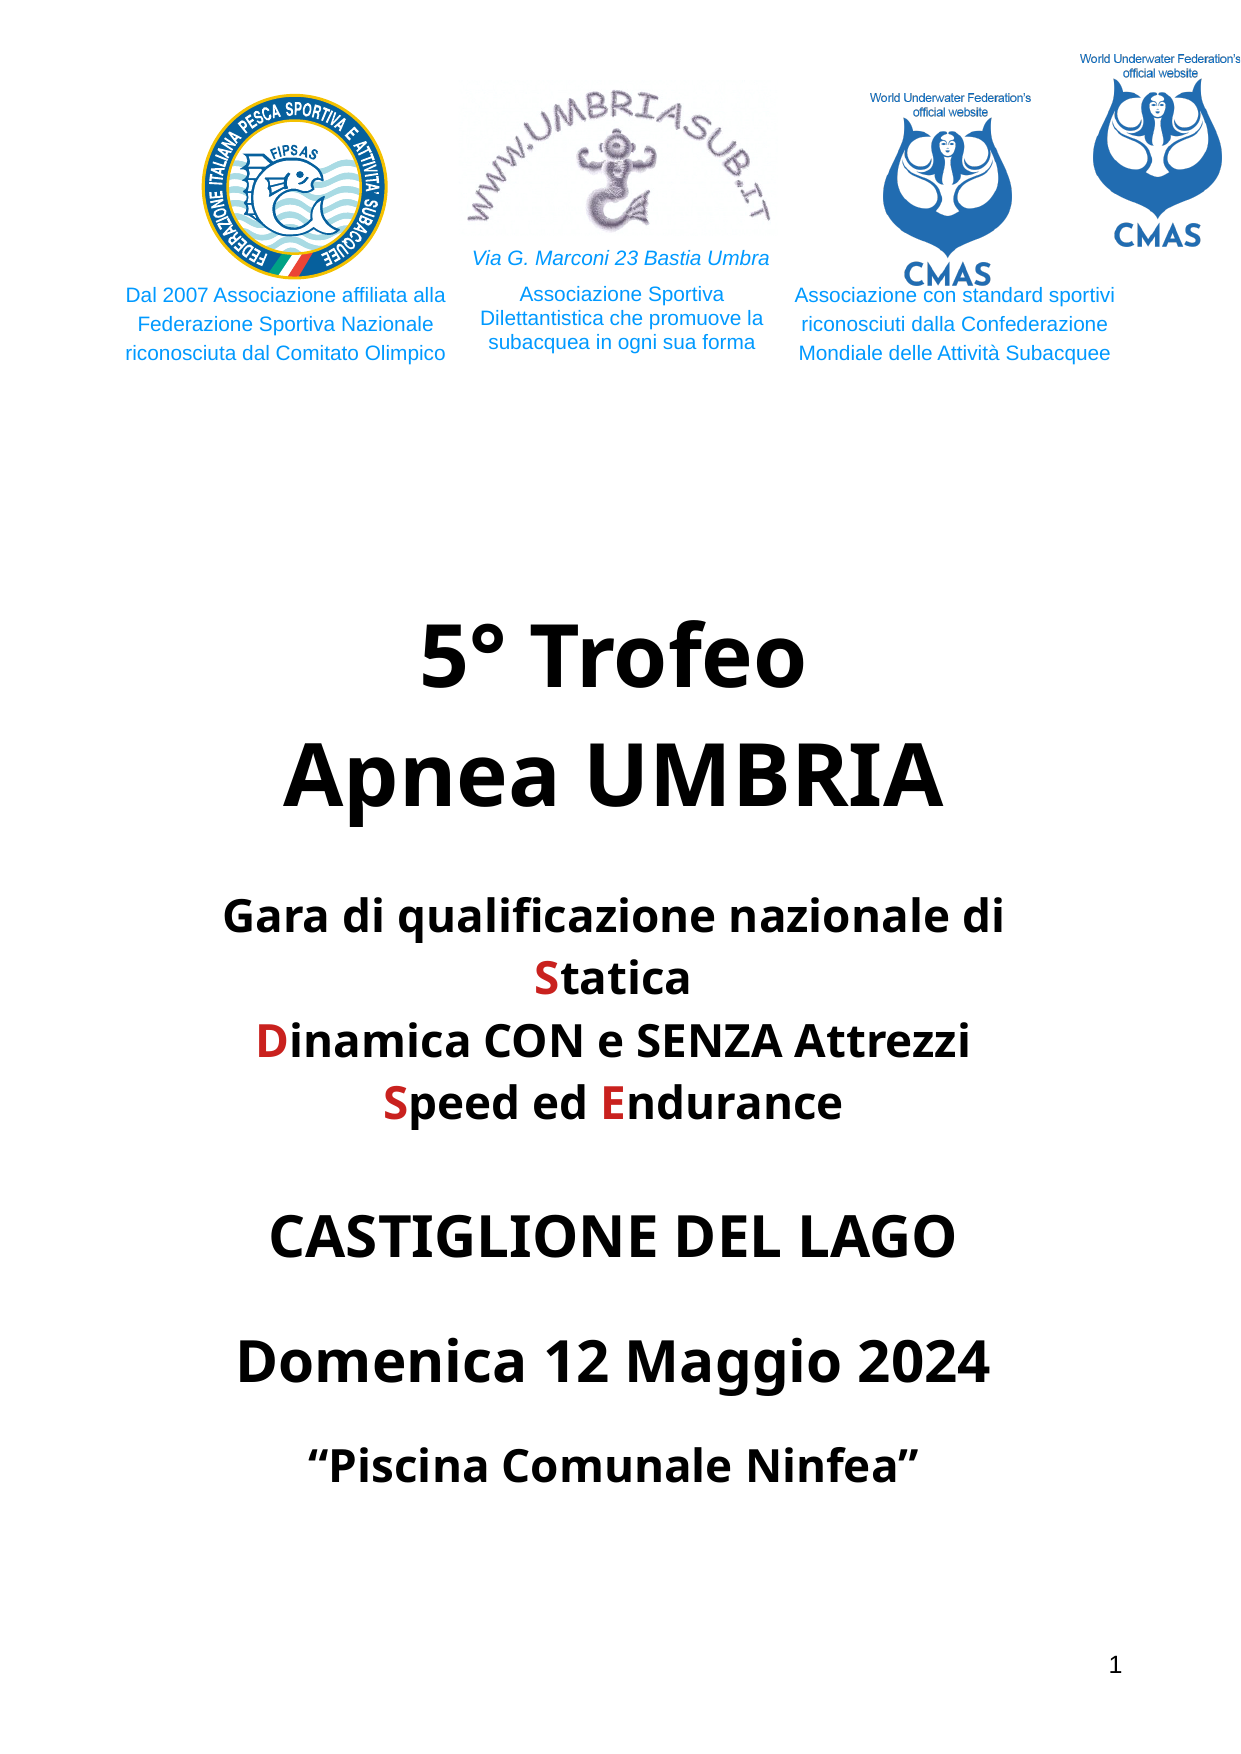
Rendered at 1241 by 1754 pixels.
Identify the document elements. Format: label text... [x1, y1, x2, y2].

text Apnea UMBRIA [118, 713, 1109, 832]
text Domenica 12 Maggio 2024 [118, 1320, 1109, 1399]
text Speed ed Endurance [118, 1070, 1109, 1133]
text 5° Trofeo [118, 594, 1109, 713]
text Dinamica CON e SENZA Attrezzi [118, 1008, 1109, 1070]
text Statica [118, 946, 1109, 1008]
text CASTIGLIONE DEL LAGO [118, 1195, 1109, 1275]
text Gara di qualificazione nazionale di [118, 883, 1109, 946]
text “Piscina Comunale Ninfea” [118, 1434, 1109, 1496]
